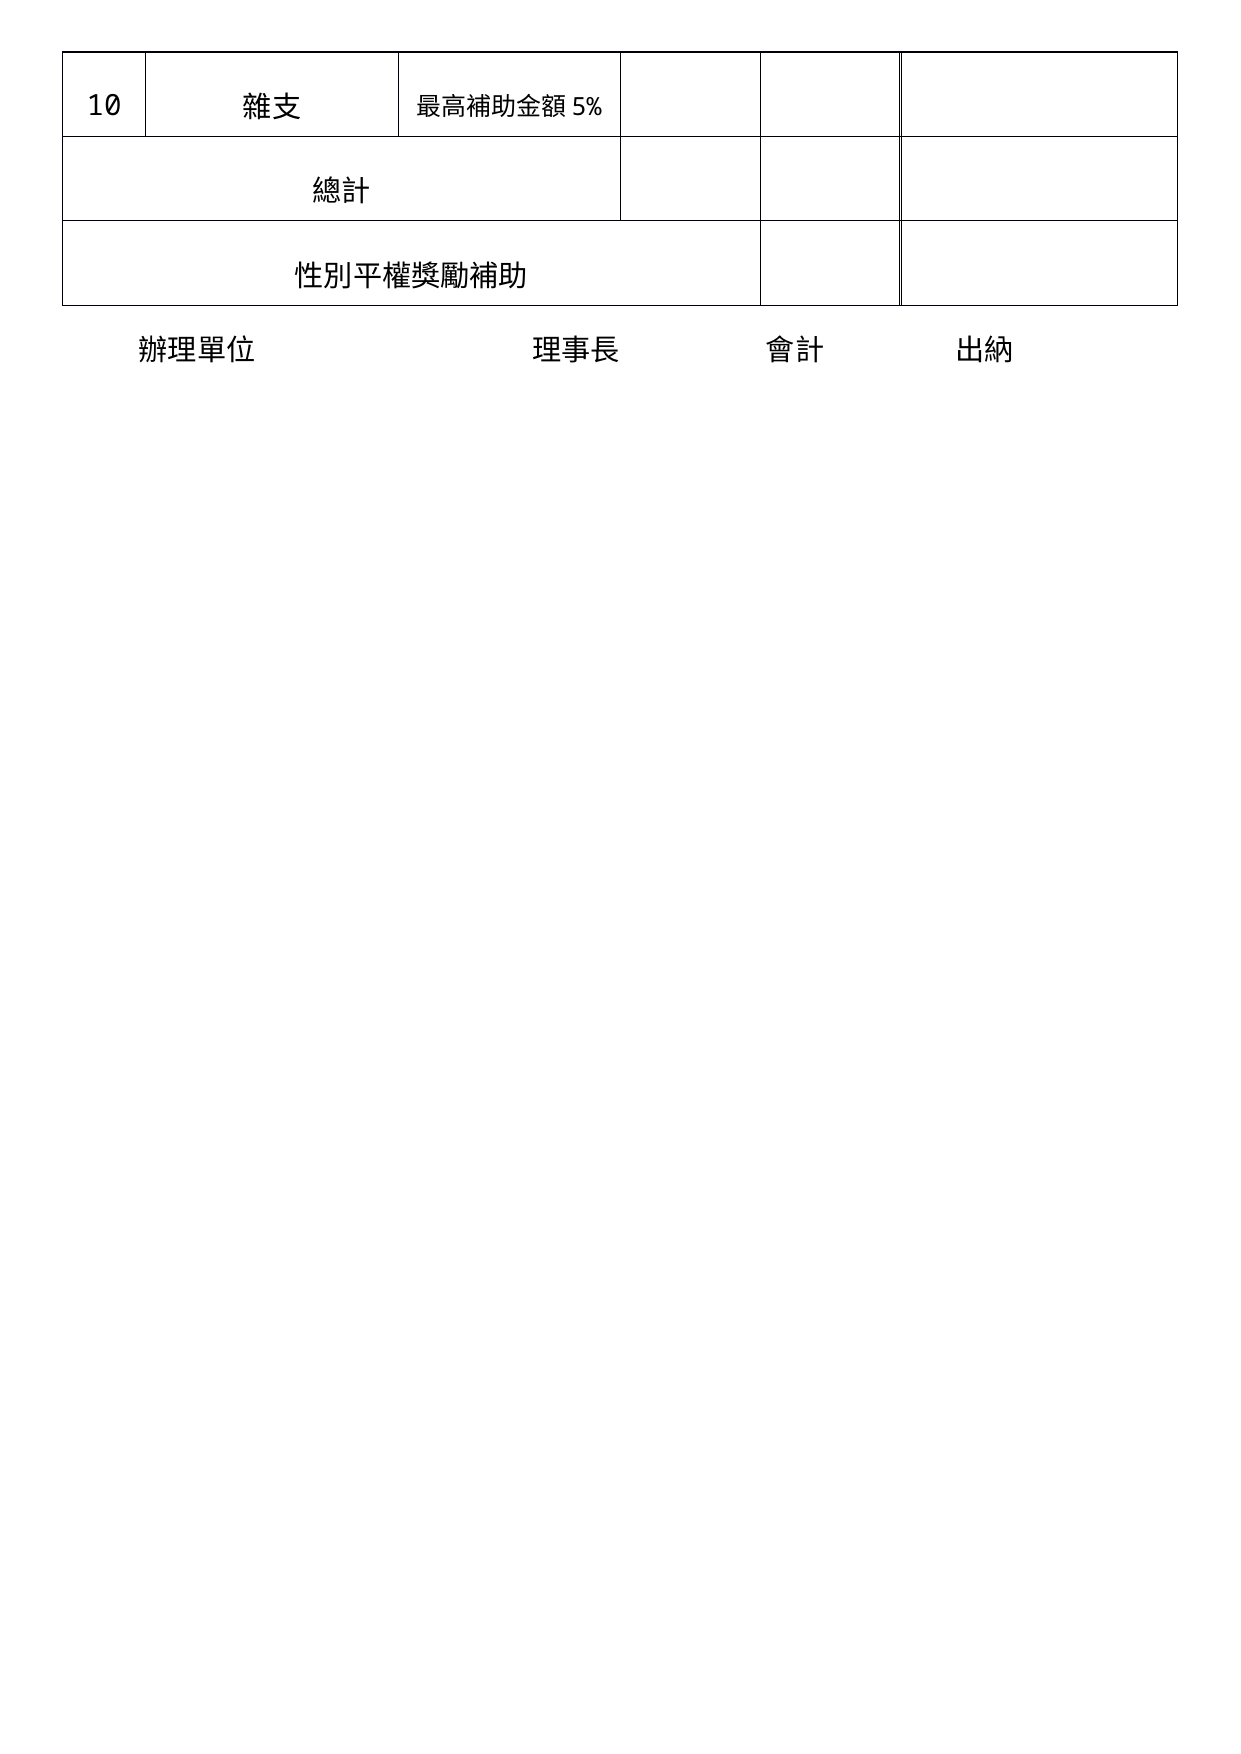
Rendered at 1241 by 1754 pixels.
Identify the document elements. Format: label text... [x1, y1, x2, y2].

table_cell 10 [63, 53, 145, 136]
table_cell [902, 53, 1177, 136]
table_cell [761, 221, 899, 304]
table_cell [761, 137, 899, 220]
table_cell [621, 137, 760, 220]
table_cell 雜支 [146, 53, 398, 136]
table_cell [761, 53, 899, 136]
table_cell [902, 137, 1177, 220]
text 辦理單位 理事長 會計 出納 [30, 306, 1122, 368]
table_cell 總計 [63, 137, 620, 220]
table_cell [902, 221, 1177, 304]
table_cell 性別平權獎勵補助 [63, 221, 760, 304]
table_cell 最高補助金額5% [399, 53, 620, 136]
table_cell [621, 53, 760, 136]
